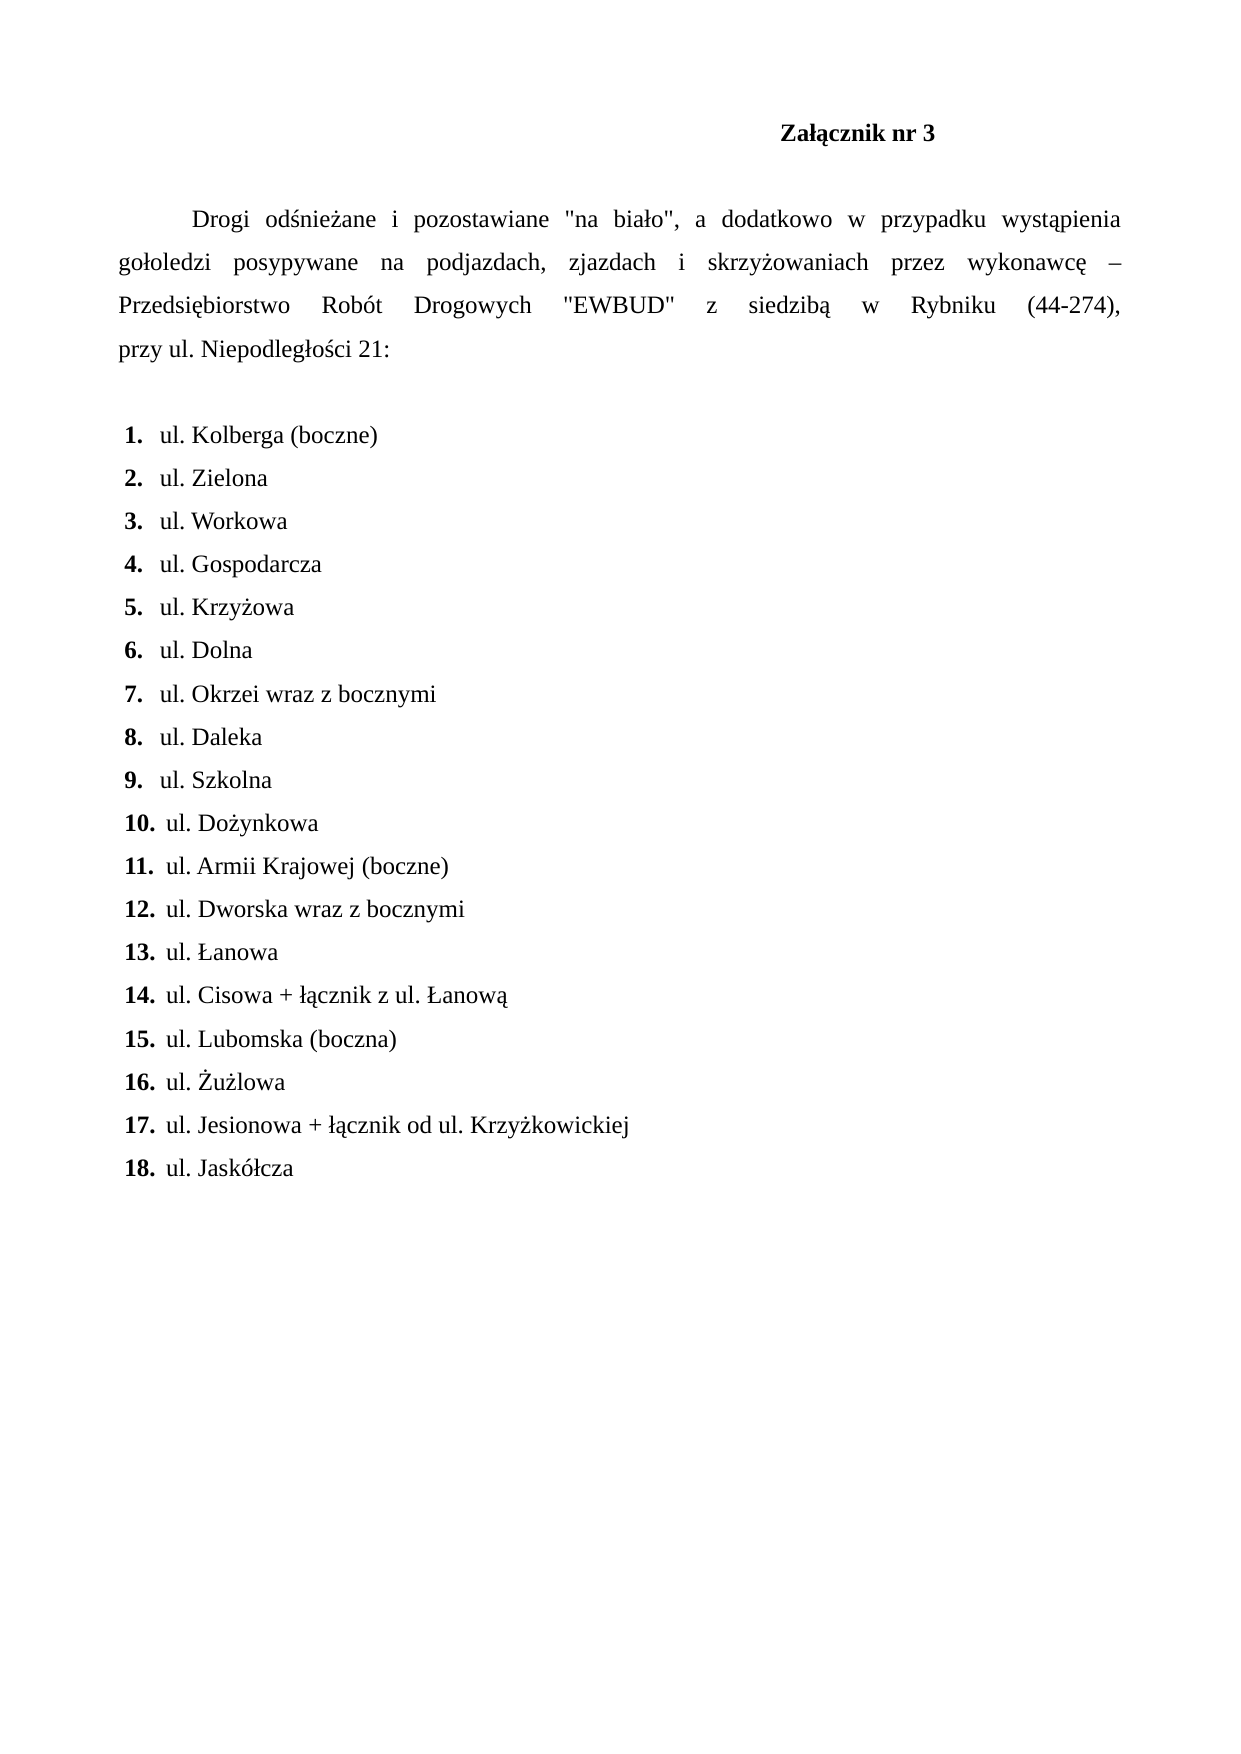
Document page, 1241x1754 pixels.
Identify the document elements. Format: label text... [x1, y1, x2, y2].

list ul. Krzyżowa [124, 592, 1122, 621]
list ul. Kolberga (boczne) [124, 420, 1122, 449]
text Drogi odśnieżane i pozostawiane "na biało", a dodatkowo w przypadku wystąpienia gołoledzi posypywane na podjazdach, zjazdach i skrzyżowaniach przez wykonawcę – Przedsiębiorstwo Robót Drogowych "EWBUD" z siedzibą w Rybniku (44-274), przy ul. Niepodległości 21: [118, 204, 1122, 362]
list ul. Dworska wraz z bocznymi [124, 894, 1122, 923]
list ul. Jaskółcza [124, 1153, 1122, 1182]
list ul. Okrzei wraz z bocznymi [124, 679, 1122, 707]
list ul. Dolna [124, 636, 1122, 664]
list ul. Daleka [124, 722, 1122, 751]
list ul. Żużlowa [124, 1067, 1122, 1096]
list ul. Dożynkowa [124, 808, 1122, 837]
list ul. Zielona [124, 463, 1122, 492]
list ul. Armii Krajowej (boczne) [124, 851, 1122, 880]
list ul. Jesionowa + łącznik od ul. Krzyżkowickiej [124, 1110, 1122, 1139]
list ul. Szkolna [124, 765, 1122, 794]
list ul. Gospodarcza [124, 549, 1122, 578]
list ul. Cisowa + łącznik z ul. Łanową [124, 981, 1122, 1009]
list ul. Workowa [124, 506, 1122, 535]
text Załącznik nr 3 [118, 118, 1122, 147]
list ul. Łanowa [124, 937, 1122, 966]
list ul. Lubomska (boczna) [124, 1024, 1122, 1052]
